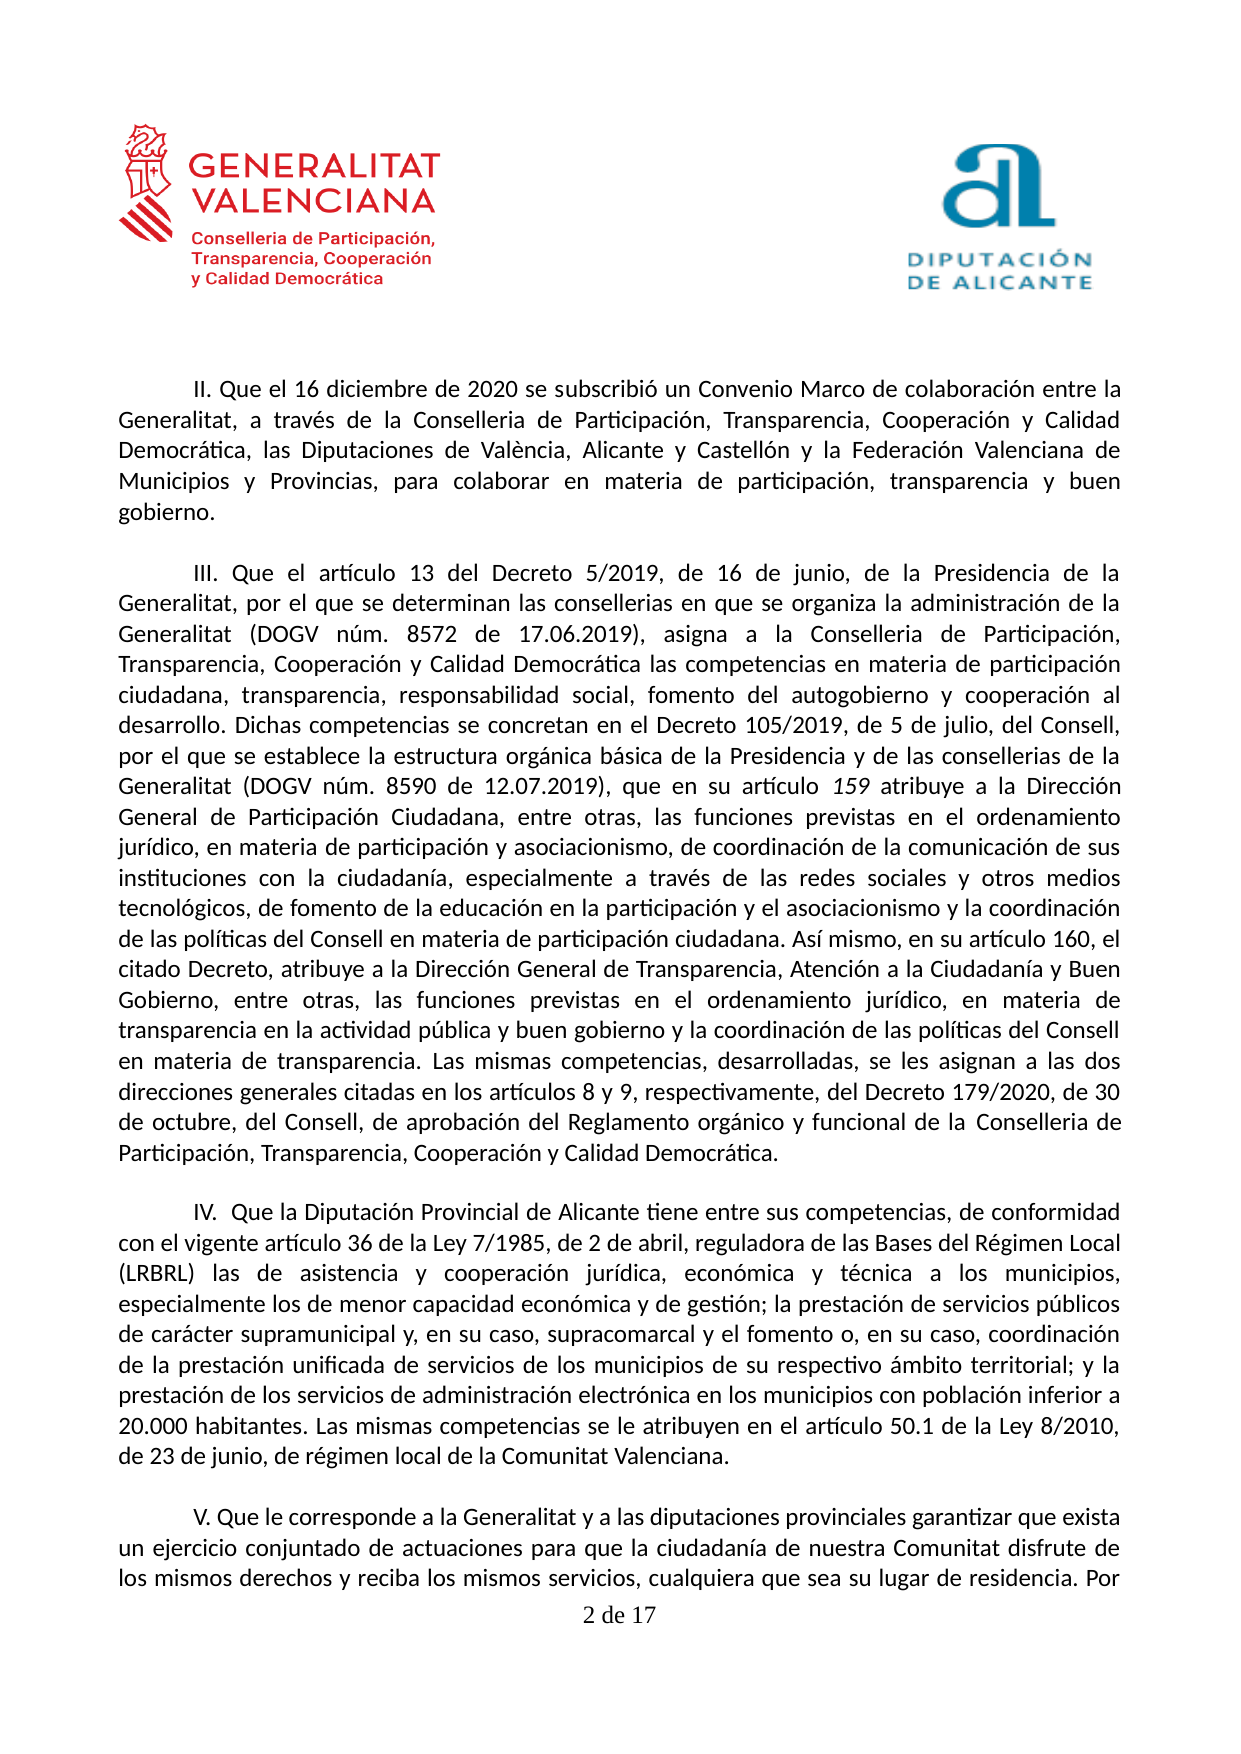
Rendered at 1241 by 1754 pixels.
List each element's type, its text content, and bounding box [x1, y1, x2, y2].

picture [118, 123, 440, 288]
text III. Que el artículo 13 del Decreto 5/2019, de 16 de junio, de la Presidencia de la Generalitat, por el que se determinan las consellerias en que se organiza la administración de la Generalitat (DOGV núm. 8572 de 17.06.2019), asigna a la Conselleria de Participación, Transparencia, Cooperación y Calidad Democrática las competencias en materia de participación ciudadana, transparencia, responsabilidad social, fomento del autogobierno y cooperación al desarrollo. Dichas competencias se concretan en el Decreto 105/2019, de 5 de julio, del Consell, por el que se establece la estructura orgánica básica de la Presidencia y de las consellerias de la Generalitat (DOGV núm. 8590 de 12.07.2019), que en su artículo 159 atribuye a la Dirección General de Participación Ciudadana, entre otras, las funciones previstas en el ordenamiento jurídico, en materia de participación y asociacionismo, de coordinación de la comunicación de sus instituciones con la ciudadanía, especialmente a través de las redes sociales y otros medios tecnológicos, de fomento de la educación en la participación y el asociacionismo y la coordinación de las políticas del Consell en materia de participación ciudadana. Así mismo, en su artículo 160, el citado Decreto, atribuye a la Dirección General de Transparencia, Atención a la Ciudadanía y Buen Gobierno, entre otras, las funciones previstas en el ordenamiento jurídico, en materia de transparencia en la actividad pública y buen gobierno y la coordinación de las políticas del Consell en materia de transparencia. Las mismas competencias, desarrolladas, se les asignan a las dos direcciones generales citadas en los artículos 8 y 9, respectivamente, del Decreto 179/2020, de 30 de octubre, del Consell, de aprobación del Reglamento orgánico y funcional de la Conselleria de Participación, Transparencia, Cooperación y Calidad Democrática. [118, 557, 1122, 1167]
text II. Que el 16 diciembre de 2020 se subscribió un Convenio Marco de colaboración entre la Generalitat, a través de la Conselleria de Participación, Transparencia, Cooperación y Calidad Democrática, las Diputaciones de València, Alicante y Castellón y la Federación Valenciana de Municipios y Provincias, para colaborar en materia de participación, transparencia y buen gobierno. [118, 374, 1122, 526]
text V. Que le corresponde a la Generalitat y a las diputaciones provinciales garantizar que exista un ejercicio conjuntado de actuaciones para que la ciudadanía de nuestra Comunitat disfrute de los mismos derechos y reciba los mismos servicios, cualquiera que sea su lugar de residencia. Por [118, 1502, 1122, 1593]
picture [908, 144, 1094, 291]
text IV. Que la Diputación Provincial de Alicante tiene entre sus competencias, de conformidad con el vigente artículo 36 de la Ley 7/1985, de 2 de abril, reguladora de las Bases del Régimen Local (LRBRL) las de asistencia y cooperación jurídica, económica y técnica a los municipios, especialmente los de menor capacidad económica y de gestión; la prestación de servicios públicos de carácter supramunicipal y, en su caso, supracomarcal y el fomento o, en su caso, coordinación de la prestación unificada de servicios de los municipios de su respectivo ámbito territorial; y la prestación de los servicios de administración electrónica en los municipios con población inferior a 20.000 habitantes. Las mismas competencias se le atribuyen en el artículo 50.1 de la Ley 8/2010, de 23 de junio, de régimen local de la Comunitat Valenciana. [118, 1196, 1122, 1471]
